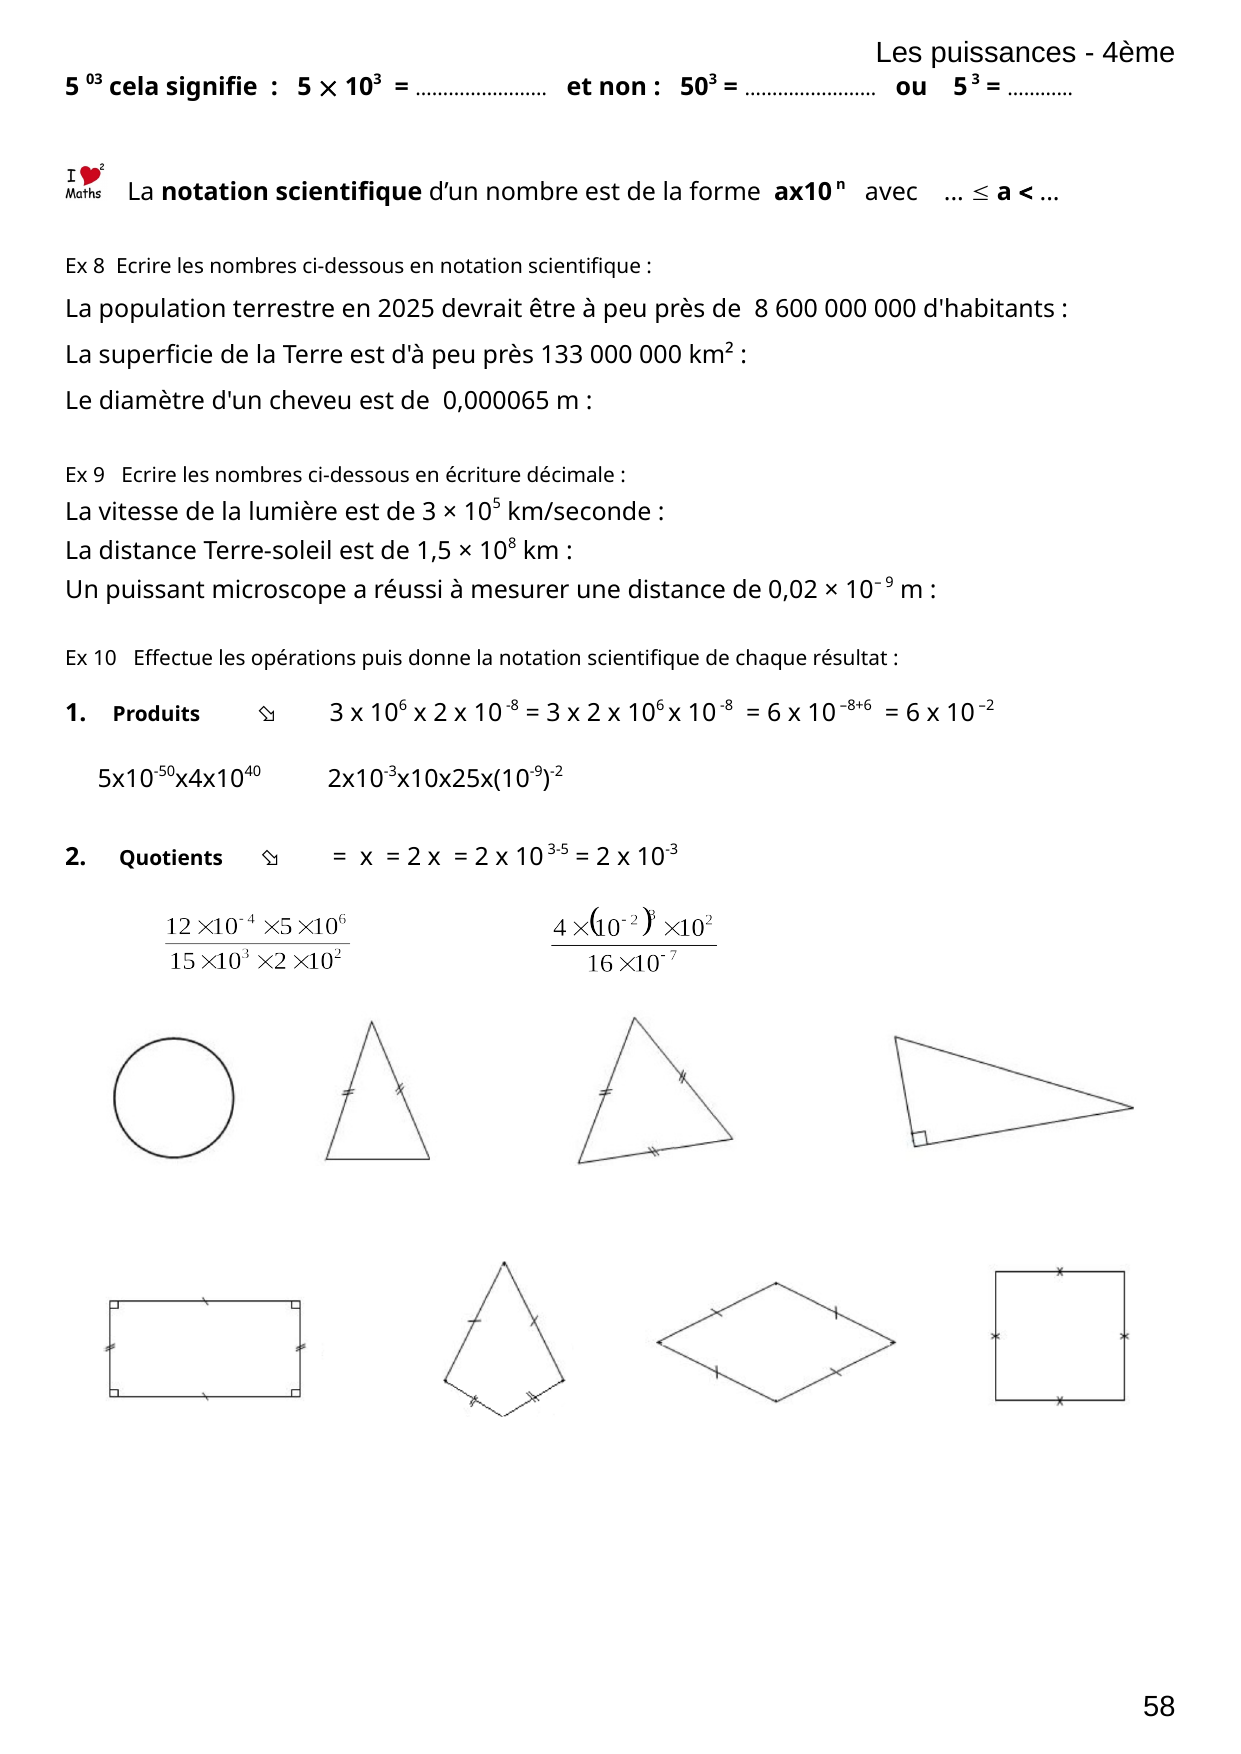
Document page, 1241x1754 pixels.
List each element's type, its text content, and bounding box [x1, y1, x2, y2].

text Ex 10 Effectue les opérations puis donne la notation scientifique de chaque résultat : [65, 643, 1175, 671]
text 5x10-50x4x1040 2x10-3x10x25x(10-9)-2 [65, 760, 1175, 794]
text Ex 9 Ecrire les nombres ci-dessous en écriture décimale : [65, 461, 1175, 489]
text La notation scientifique d’un nombre est de la forme ax10 n avec ...  a  ... [65, 173, 1175, 207]
text 1. Produits  3 x 106 x 2 x 10 -8 = 3 x 2 x 106 x 10 -8 = 6 x 10 –8+6 = 6 x 10 –2 [65, 695, 1175, 729]
text La superficie de la Terre est d'à peu près 133 000 000 km² : [65, 337, 1175, 371]
text La population terrestre en 2025 devrait être à peu près de 8 600 000 000 d'habitants : [65, 291, 1175, 325]
text Le diamètre d'un cheveu est de 0,000065 m : [65, 382, 1175, 416]
picture [65, 1004, 1176, 1435]
picture [65, 160, 109, 202]
text Ex 8 Ecrire les nombres ci-dessous en notation scientifique : [65, 252, 1175, 280]
text 2. Quotients  = x = 2 x = 2 x 10 3-5 = 2 x 10-3 [65, 839, 1175, 873]
text La vitesse de la lumière est de 3 × 105 km/seconde : La distance Terre-soleil est de 1,5 × 108 km : Un puissant microscope a réussi à mesurer une distance de 0,02 × 10– 9 m : [65, 493, 1175, 639]
text 5 03 cela signifie : 5  103 = …………………… et non : 503 = …………………… ou 5 3 = ………… [65, 69, 1175, 103]
